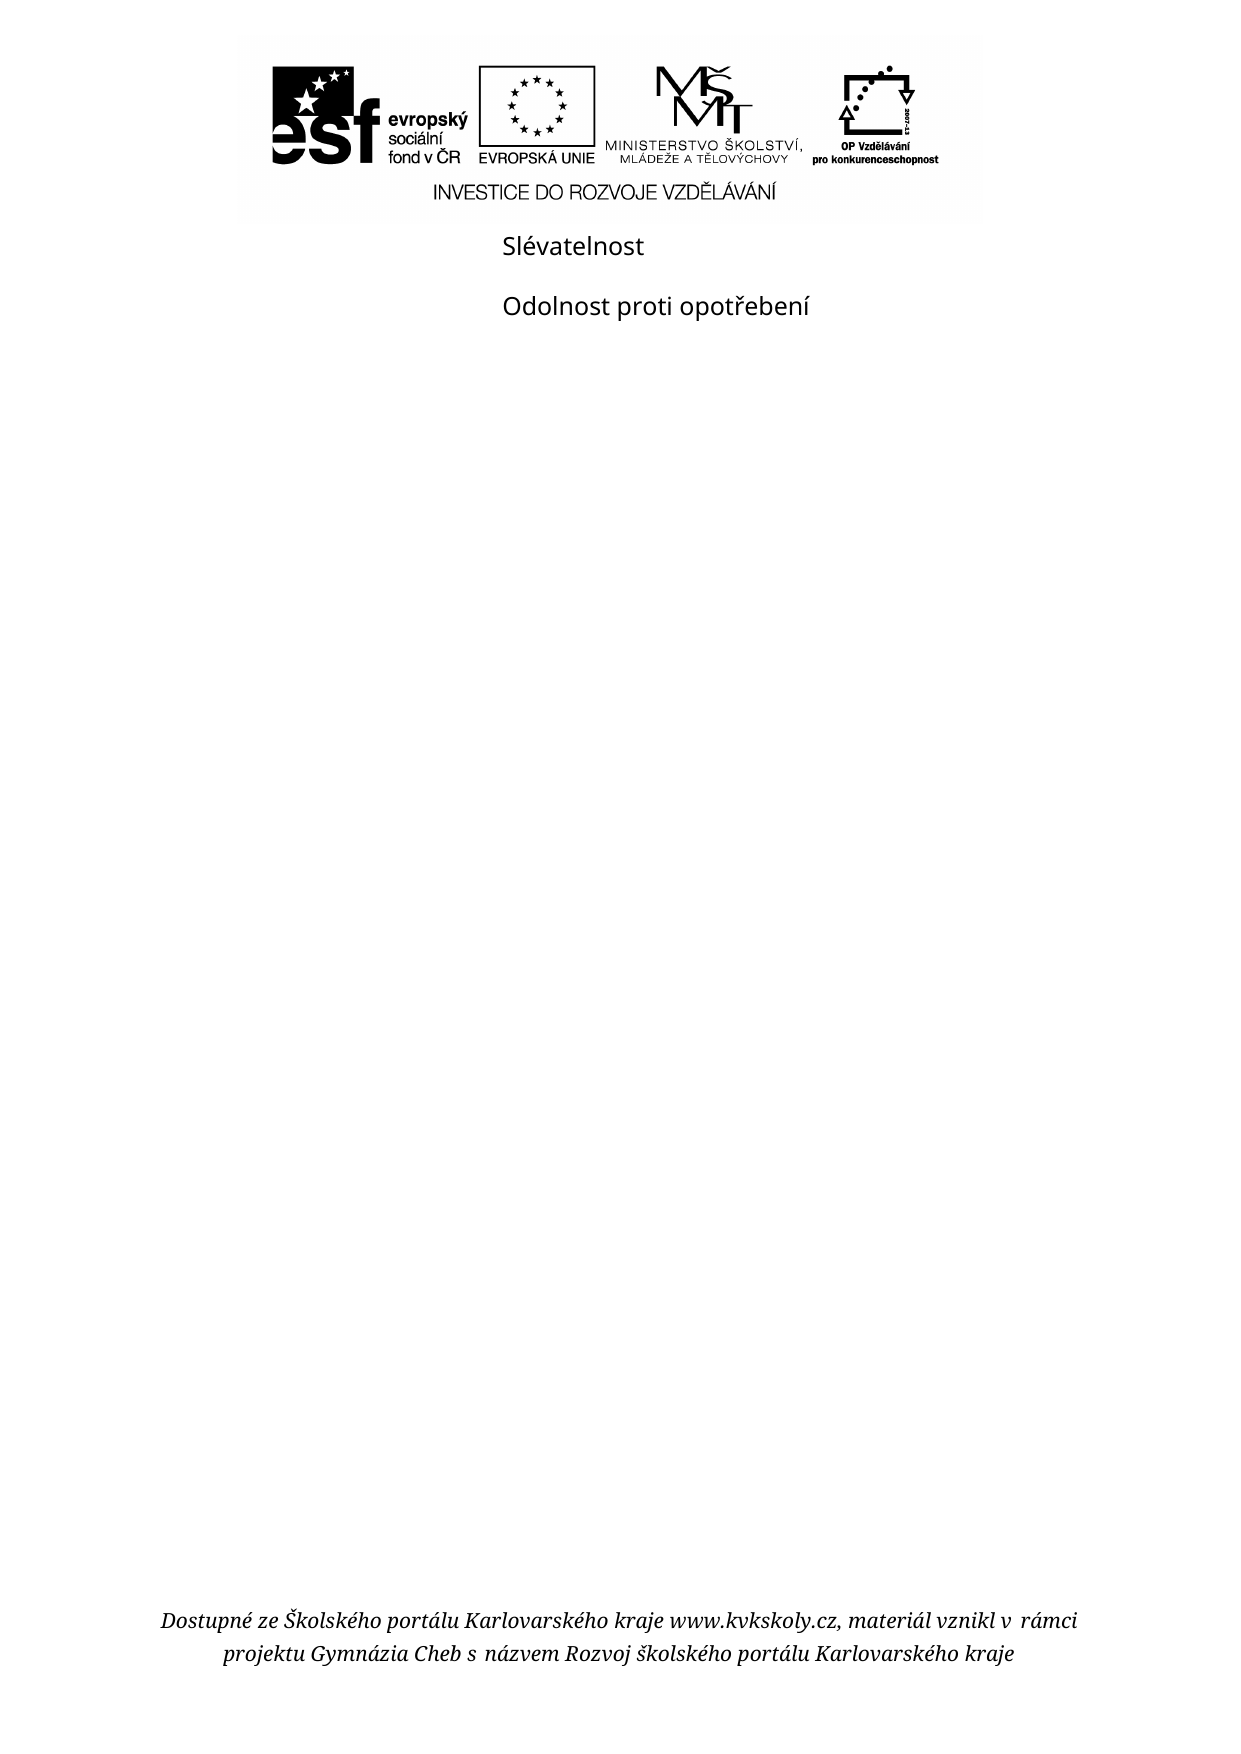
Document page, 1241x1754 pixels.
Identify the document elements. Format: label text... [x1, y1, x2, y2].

text Odolnost proti opotřebení [455, 289, 1093, 323]
text Slévatelnost [455, 148, 1093, 263]
